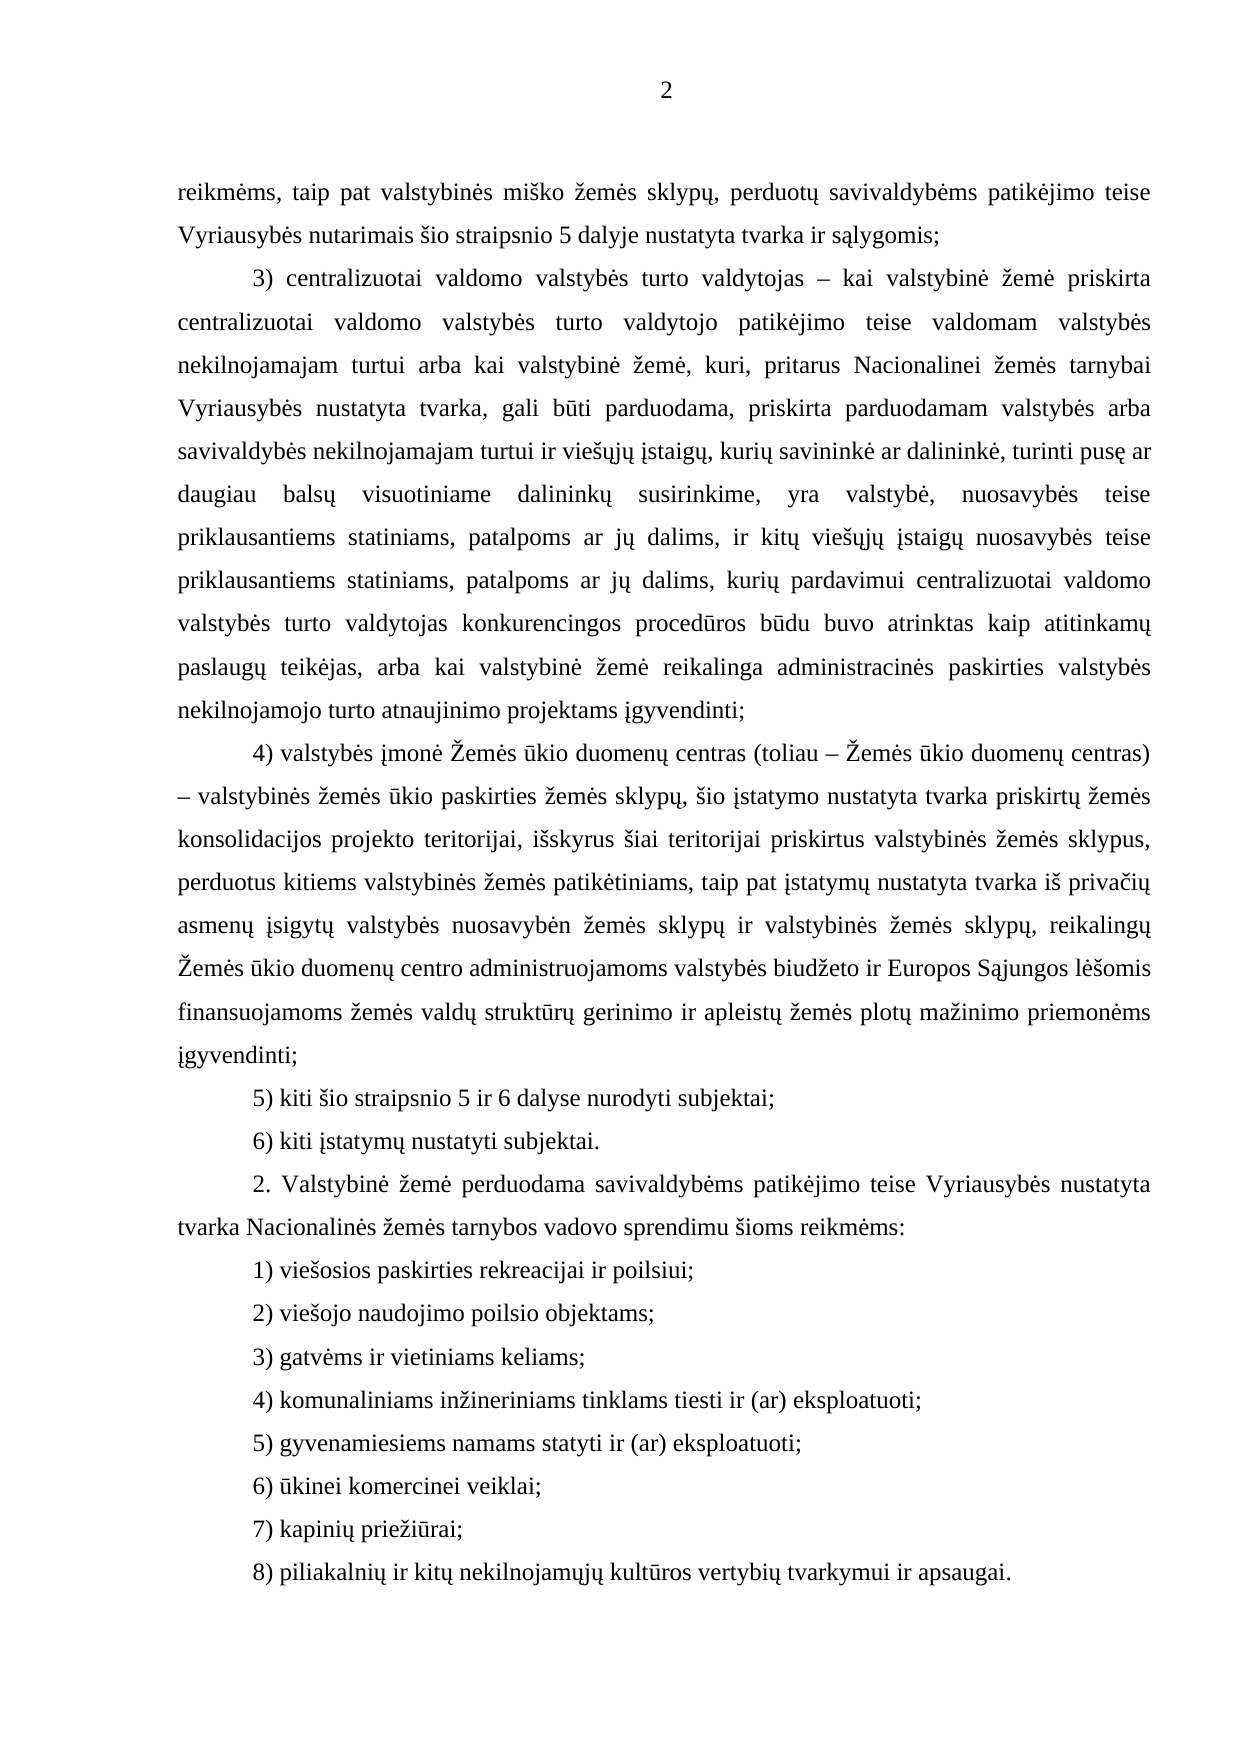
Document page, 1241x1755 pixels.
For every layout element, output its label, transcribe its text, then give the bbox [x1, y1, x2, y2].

text 8) piliakalnių ir kitų nekilnojamųjų kultūros vertybių tvarkymui ir apsaugai. [177, 1557, 1152, 1586]
text 5) gyvenamiesiems namams statyti ir (ar) eksploatuoti; [177, 1428, 1152, 1457]
text reikmėms, taip pat valstybinės miško žemės sklypų, perduotų savivaldybėms patikėjimo teise Vyriausybės nutarimais šio straipsnio 5 dalyje nustatyta tvarka ir sąlygomis; [177, 177, 1152, 249]
text 1) viešosios paskirties rekreacijai ir poilsiui; [177, 1255, 1152, 1284]
text 4) valstybės įmonė Žemės ūkio duomenų centras (toliau – Žemės ūkio duomenų centras) – valstybinės žemės ūkio paskirties žemės sklypų, šio įstatymo nustatyta tvarka priskirtų žemės konsolidacijos projekto teritorijai, išskyrus šiai teritorijai priskirtus valstybinės žemės sklypus, perduotus kitiems valstybinės žemės patikėtiniams, taip pat įstatymų nustatyta tvarka iš privačių asmenų įsigytų valstybės nuosavybėn žemės sklypų ir valstybinės žemės sklypų, reikalingų Žemės ūkio duomenų centro administruojamoms valstybės biudžeto ir Europos Sąjungos lėšomis finansuojamoms žemės valdų struktūrų gerinimo ir apleistų žemės plotų mažinimo priemonėms įgyvendinti; [177, 738, 1152, 1068]
text 4) komunaliniams inžineriniams tinklams tiesti ir (ar) eksploatuoti; [177, 1385, 1152, 1413]
text 6) ūkinei komercinei veiklai; [177, 1471, 1152, 1500]
text 2) viešojo naudojimo poilsio objektams; [177, 1298, 1152, 1327]
text 3) gatvėms ir vietiniams keliams; [177, 1342, 1152, 1370]
text 5) kiti šio straipsnio 5 ir 6 dalyse nurodyti subjektai; [177, 1083, 1152, 1112]
text 3) centralizuotai valdomo valstybės turto valdytojas – kai valstybinė žemė priskirta centralizuotai valdomo valstybės turto valdytojo patikėjimo teise valdomam valstybės nekilnojamajam turtui arba kai valstybinė žemė, kuri, pritarus Nacionalinei žemės tarnybai Vyriausybės nustatyta tvarka, gali būti parduodama, priskirta parduodamam valstybės arba savivaldybės nekilnojamajam turtui ir viešųjų įstaigų, kurių savininkė ar dalininkė, turinti pusę ar daugiau balsų visuotiniame dalininkų susirinkime, yra valstybė, nuosavybės teise priklausantiems statiniams, patalpoms ar jų dalims, ir kitų viešųjų įstaigų nuosavybės teise priklausantiems statiniams, patalpoms ar jų dalims, kurių pardavimui centralizuotai valdomo valstybės turto valdytojas konkurencingos procedūros būdu buvo atrinktas kaip atitinkamų paslaugų teikėjas, arba kai valstybinė žemė reikalinga administracinės paskirties valstybės nekilnojamojo turto atnaujinimo projektams įgyvendinti; [177, 263, 1152, 723]
text 6) kiti įstatymų nustatyti subjektai. [177, 1126, 1152, 1155]
text 2. Valstybinė žemė perduodama savivaldybėms patikėjimo teise Vyriausybės nustatyta tvarka Nacionalinės žemės tarnybos vadovo sprendimu šioms reikmėms: [177, 1169, 1152, 1241]
text 7) kapinių priežiūrai; [177, 1514, 1152, 1543]
